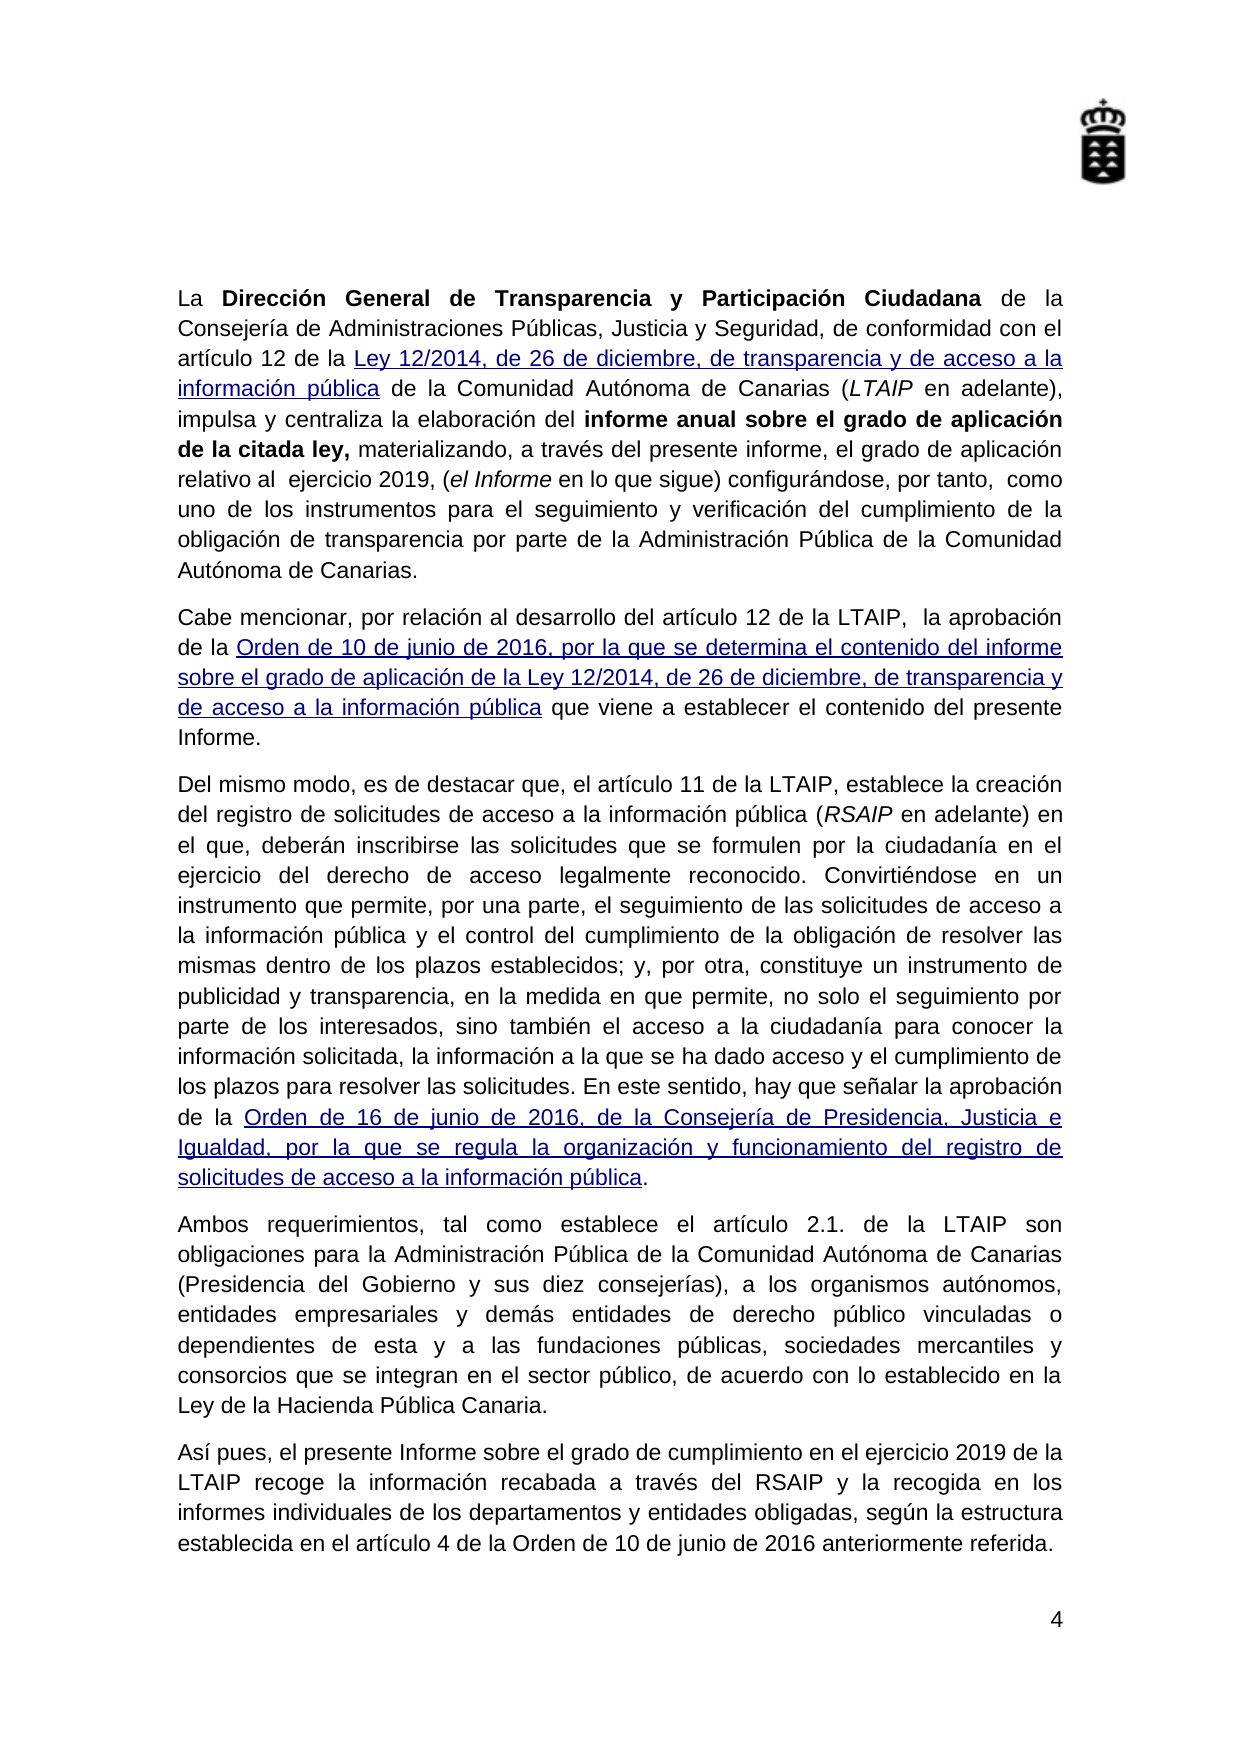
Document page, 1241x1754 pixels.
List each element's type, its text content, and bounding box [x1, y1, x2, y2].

text Cabe mencionar, por relación al desarrollo del artículo 12 de la LTAIP, la aprobación de la Orden de 10 de junio de 2016, por la que se determina el contenido del informe sobre el grado de aplicación de la Ley 12/2014, de 26 de diciembre, de transparencia y [177, 603, 1063, 687]
text Así pues, el presente Informe sobre el grado de cumplimiento en el ejercicio 2019 de la LTAIP recoge la información recabada a través del RSAIP y la recogida en los informes individuales de los departamentos y entidades obligadas, según la estructura establecida en el artículo 4 de la Orden de 10 de junio de 2016 anteriormente referida. [177, 1439, 1063, 1556]
text de acceso a la información pública que viene a establecer el contenido del presente Informe. [177, 688, 1063, 751]
text Ambos requerimientos, tal como establece el artículo 2.1. de la LTAIP son obligaciones para la Administración Pública de la Comunidad Autónoma de Canarias (Presidencia del Gobierno y sus diez consejerías), a los organismos autónomos, entidades empresariales y demás entidades de derecho público vinculadas o dependientes de esta y a las fundaciones públicas, sociedades mercantiles y consorcios que se integran en el sector público, de acuerdo con lo establecido en la Ley de la Hacienda Pública Canaria. [177, 1211, 1063, 1418]
text solicitudes de acceso a la información pública. [177, 1157, 1063, 1190]
text Del mismo modo, es de destacar que, el artículo 11 de la LTAIP, establece la creación del registro de solicitudes de acceso a la información pública (RSAIP en adelante) en el que, deberán inscribirse las solicitudes que se formulen por la ciudadanía en el ejercicio del derecho de acceso legalmente reconocido. Convirtiéndose en un instrumento que permite, por una parte, el seguimiento de las solicitudes de acceso a la información pública y el control del cumplimiento de la obligación de resolver las mismas dentro de los plazos establecidos; y, por otra, constituye un instrumento de publicidad y transparencia, en la medida en que permite, no solo el seguimiento por parte de los interesados, sino también el acceso a la ciudadanía para conocer la información solicitada, la información a la que se ha dado acceso y el cumplimiento de los plazos para resolver las solicitudes. En este sentido, hay que señalar la aprobación de la Orden de 16 de junio de 2016, de la Consejería de Presidencia, Justicia e Igualdad, por la que se regula la organización y funcionamiento del registro de [177, 771, 1063, 1156]
text La Dirección General de Transparencia y Participación Ciudadana de la Consejería de Administraciones Públicas, Justicia y Seguridad, de conformidad con el artículo 12 de la Ley 12/2014, de 26 de diciembre, de transparencia y de acceso a la información pública de la Comunidad Autónoma de Canarias (LTAIP en adelante), impulsa y centraliza la elaboración del informe anual sobre el grado de aplicación de la citada ley, materializando, a través del presente informe, el grado de aplicación relativo al ejercicio 2019, (el Informe en lo que sigue) configurándose, por tanto, como uno de los instrumentos para el seguimiento y verificación del cumplimiento de la obligación de transparencia por parte de la Administración Pública de la Comunidad Autónoma de Canarias. [177, 285, 1063, 583]
